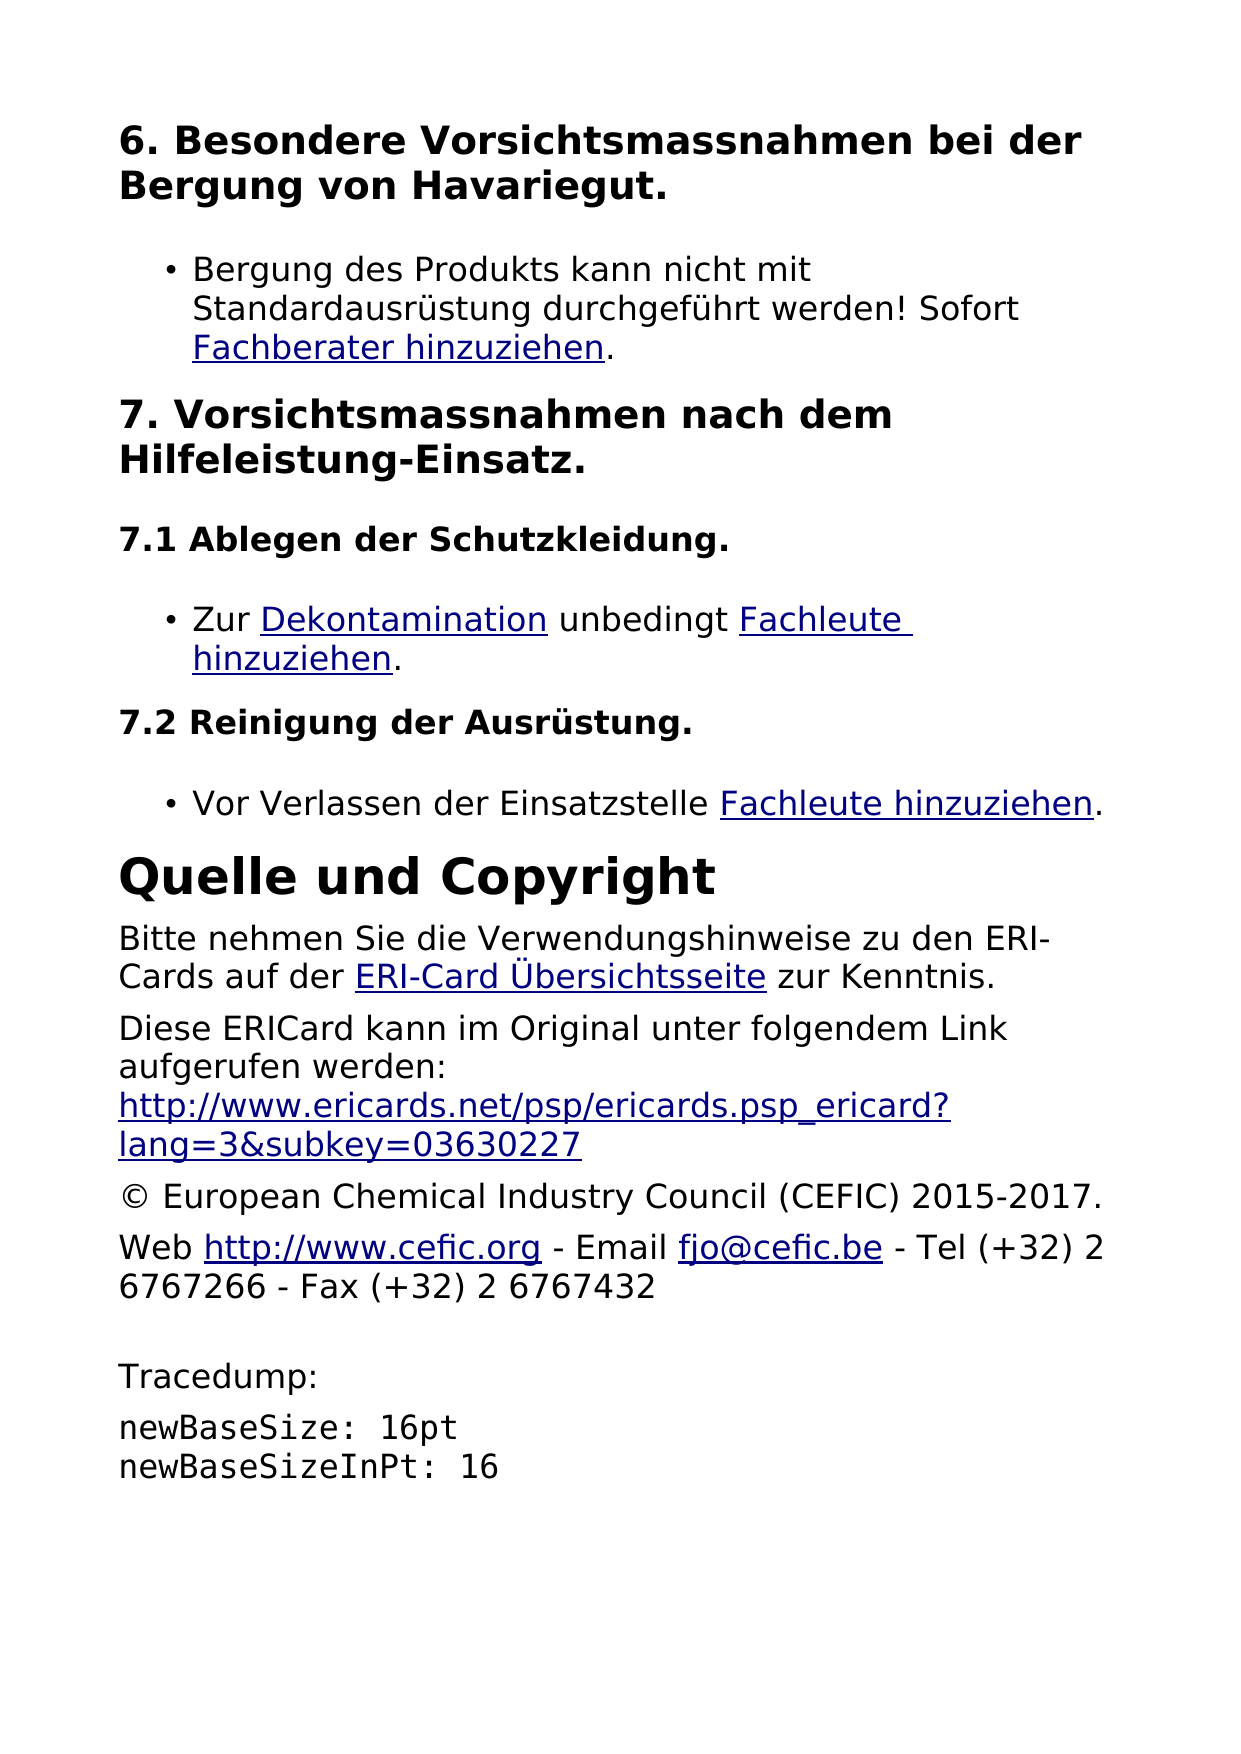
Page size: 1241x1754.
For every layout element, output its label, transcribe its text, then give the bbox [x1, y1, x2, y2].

list Vor Verlassen der Einsatzstelle Fachleute hinzuziehen. [177, 784, 1122, 823]
text Diese ERICard kann im Original unter folgendem Link aufgerufen werden: http://www.ericards.net/psp/ericards.psp_ericard?lang=3&subkey=03630227 [118, 1009, 1122, 1164]
subtitle 6. Besondere Vorsichtsmassnahmen bei der Bergung von Havariegut. [118, 118, 1122, 208]
subtitle 7.2 Reinigung der Ausrüstung. [118, 703, 1122, 742]
list Bergung des Produkts kann nicht mit Standardausrüstung durchgeführt werden! Sofort Fachberater hinzuziehen. [177, 251, 1122, 367]
subtitle Quelle und Copyright [118, 848, 1122, 906]
text Tracedump: [118, 1319, 1122, 1396]
text © European Chemical Industry Council (CEFIC) 2015-2017. [118, 1177, 1122, 1216]
subtitle 7. Vorsichtsmassnahmen nach dem Hilfeleistung-Einsatz. [118, 392, 1122, 482]
text Bitte nehmen Sie die Verwendungshinweise zu den ERI-Cards auf der ERI-Card Übersichtsseite zur Kenntnis. [118, 919, 1122, 997]
subtitle 7.1 Ablegen der Schutzkleidung. [118, 520, 1122, 559]
text Web http://www.cefic.org - Email fjo@cefic.be - Tel (+32) 2 6767266 - Fax (+32) 2 6767432 [118, 1228, 1122, 1306]
text newBaseSize: 16pt newBaseSizeInPt: 16 [118, 1409, 1122, 1487]
list Zur Dekontamination unbedingt Fachleute hinzuziehen. [177, 601, 1122, 678]
